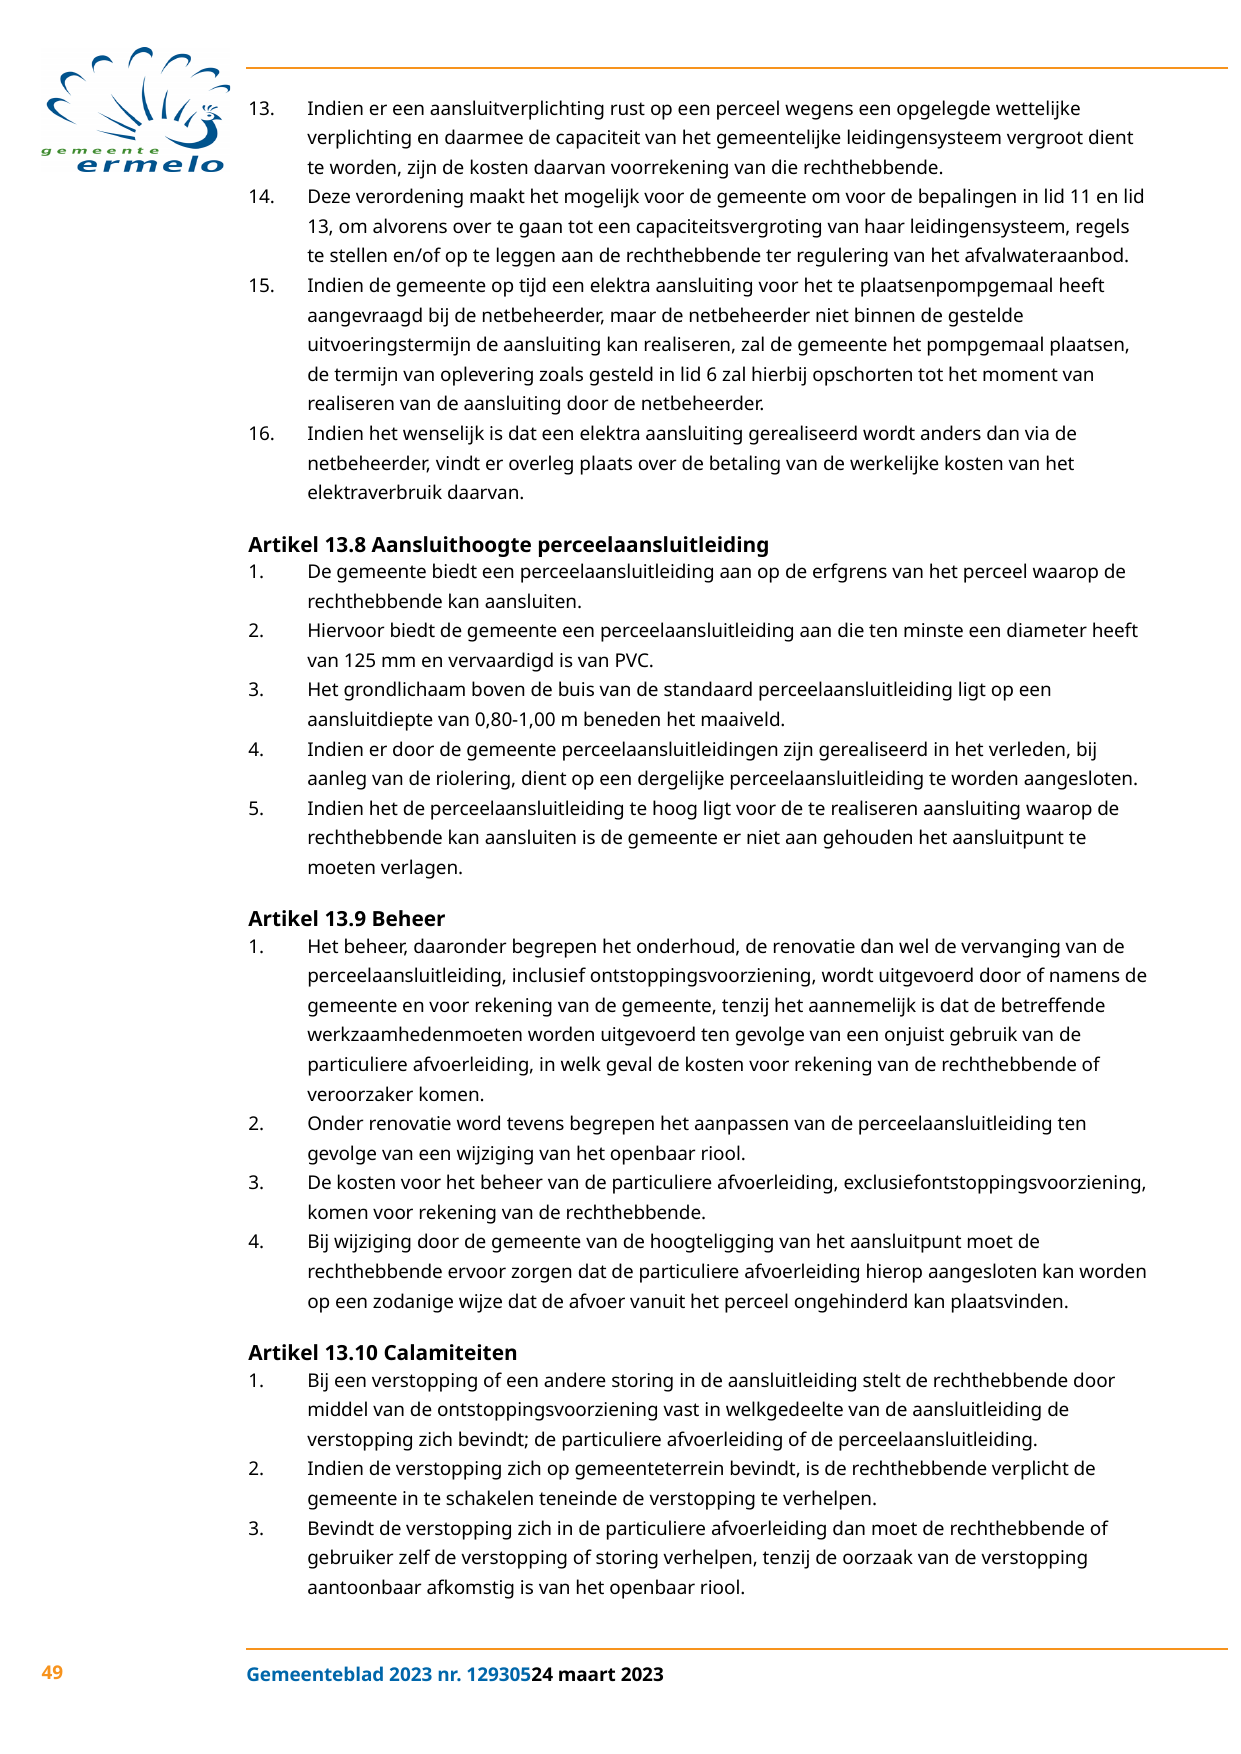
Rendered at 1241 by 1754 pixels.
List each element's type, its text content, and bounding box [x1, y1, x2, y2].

list Bevindt de verstopping zich in de particuliere afvoerleiding dan moet de rechthebbende of gebruiker zelf de verstopping of storing verhelpen, tenzij de oorzaak van de verstopping aantoonbaar afkomstig is van het openbaar riool. [248, 1515, 1152, 1599]
list Onder renovatie word tevens begrepen het aanpassen van de perceelaansluitleiding ten gevolge van een wijziging van het openbaar riool. [248, 1110, 1152, 1166]
text Artikel 13.10 Calamiteiten [248, 1338, 1152, 1367]
list Indien het de perceelaansluitleiding te hoog ligt voor de te realiseren aansluiting waarop de rechthebbende kan aansluiten is de gemeente er niet aan gehouden het aansluitpunt te moeten verlagen. [248, 795, 1152, 880]
text Artikel 13.8 Aansluithoogte perceelaansluitleiding [248, 530, 1152, 558]
list Het grondlichaam boven de buis van de standaard perceelaansluitleiding ligt op een aansluitdiepte van 0,80-1,00 m beneden het maaiveld. [248, 677, 1152, 732]
list Indien er door de gemeente perceelaansluitleidingen zijn gerealiseerd in het verleden, bij aanleg van de riolering, dient op een dergelijke perceelaansluitleiding te worden aangesloten. [248, 736, 1152, 791]
picture [41, 47, 231, 172]
list De gemeente biedt een perceelaansluitleiding aan op de erfgrens van het perceel waarop de rechthebbende kan aansluiten. [248, 558, 1152, 613]
list Indien het wenselijk is dat een elektra aansluiting gerealiseerd wordt anders dan via de netbeheerder, vindt er overleg plaats over de betaling van de werkelijke kosten van het elektraverbruik daarvan. [248, 420, 1152, 505]
list Indien er een aansluitverplichting rust op een perceel wegens een opgelegde wettelijke verplichting en daarmee de capaciteit van het gemeentelijke leidingensysteem vergroot dient te worden, zijn de kosten daarvan voorrekening van die rechthebbende. [248, 95, 1152, 180]
list Bij wijziging door de gemeente van de hoogteligging van het aansluitpunt moet de rechthebbende ervoor zorgen dat de particuliere afvoerleiding hierop aangesloten kan worden op een zodanige wijze dat de afvoer vanuit het perceel ongehinderd kan plaatsvinden. [248, 1229, 1152, 1314]
list De kosten voor het beheer van de particuliere afvoerleiding, exclusiefontstoppingsvoorziening, komen voor rekening van de rechthebbende. [248, 1169, 1152, 1225]
list Hiervoor biedt de gemeente een perceelaansluitleiding aan die ten minste een diameter heeft van 125 mm en vervaardigd is van PVC. [248, 617, 1152, 673]
list Het beheer, daaronder begrepen het onderhoud, de renovatie dan wel de vervanging van de perceelaansluitleiding, inclusief ontstoppingsvoorziening, wordt uitgevoerd door of namens de gemeente en voor rekening van de gemeente, tenzij het aannemelijk is dat de betreffende werkzaamhedenmoeten worden uitgevoerd ten gevolge van een onjuist gebruik van de particuliere afvoerleiding, in welk geval de kosten voor rekening van de rechthebbende of veroorzaker komen. [248, 933, 1152, 1107]
list Bij een verstopping of een andere storing in de aansluitleiding stelt de rechthebbende door middel van de ontstoppingsvoorziening vast in welkgedeelte van de aansluitleiding de verstopping zich bevindt; de particuliere afvoerleiding of de perceelaansluitleiding. [248, 1367, 1152, 1452]
list Deze verordening maakt het mogelijk voor de gemeente om voor de bepalingen in lid 11 en lid 13, om alvorens over te gaan tot een capaciteitsvergroting van haar leidingensysteem, regels te stellen en/of op te leggen aan de rechthebbende ter regulering van het afvalwateraanbod. [248, 183, 1152, 268]
list Indien de verstopping zich op gemeenteterrein bevindt, is de rechthebbende verplicht de gemeente in te schakelen teneinde de verstopping te verhelpen. [248, 1456, 1152, 1511]
list Indien de gemeente op tijd een elektra aansluiting voor het te plaatsenpompgemaal heeft aangevraagd bij de netbeheerder, maar de netbeheerder niet binnen de gestelde uitvoeringstermijn de aansluiting kan realiseren, zal de gemeente het pompgemaal plaatsen, de termijn van oplevering zoals gesteld in lid 6 zal hierbij opschorten tot het moment van realiseren van de aansluiting door de netbeheerder. [248, 272, 1152, 416]
text Artikel 13.9 Beheer [248, 904, 1152, 933]
